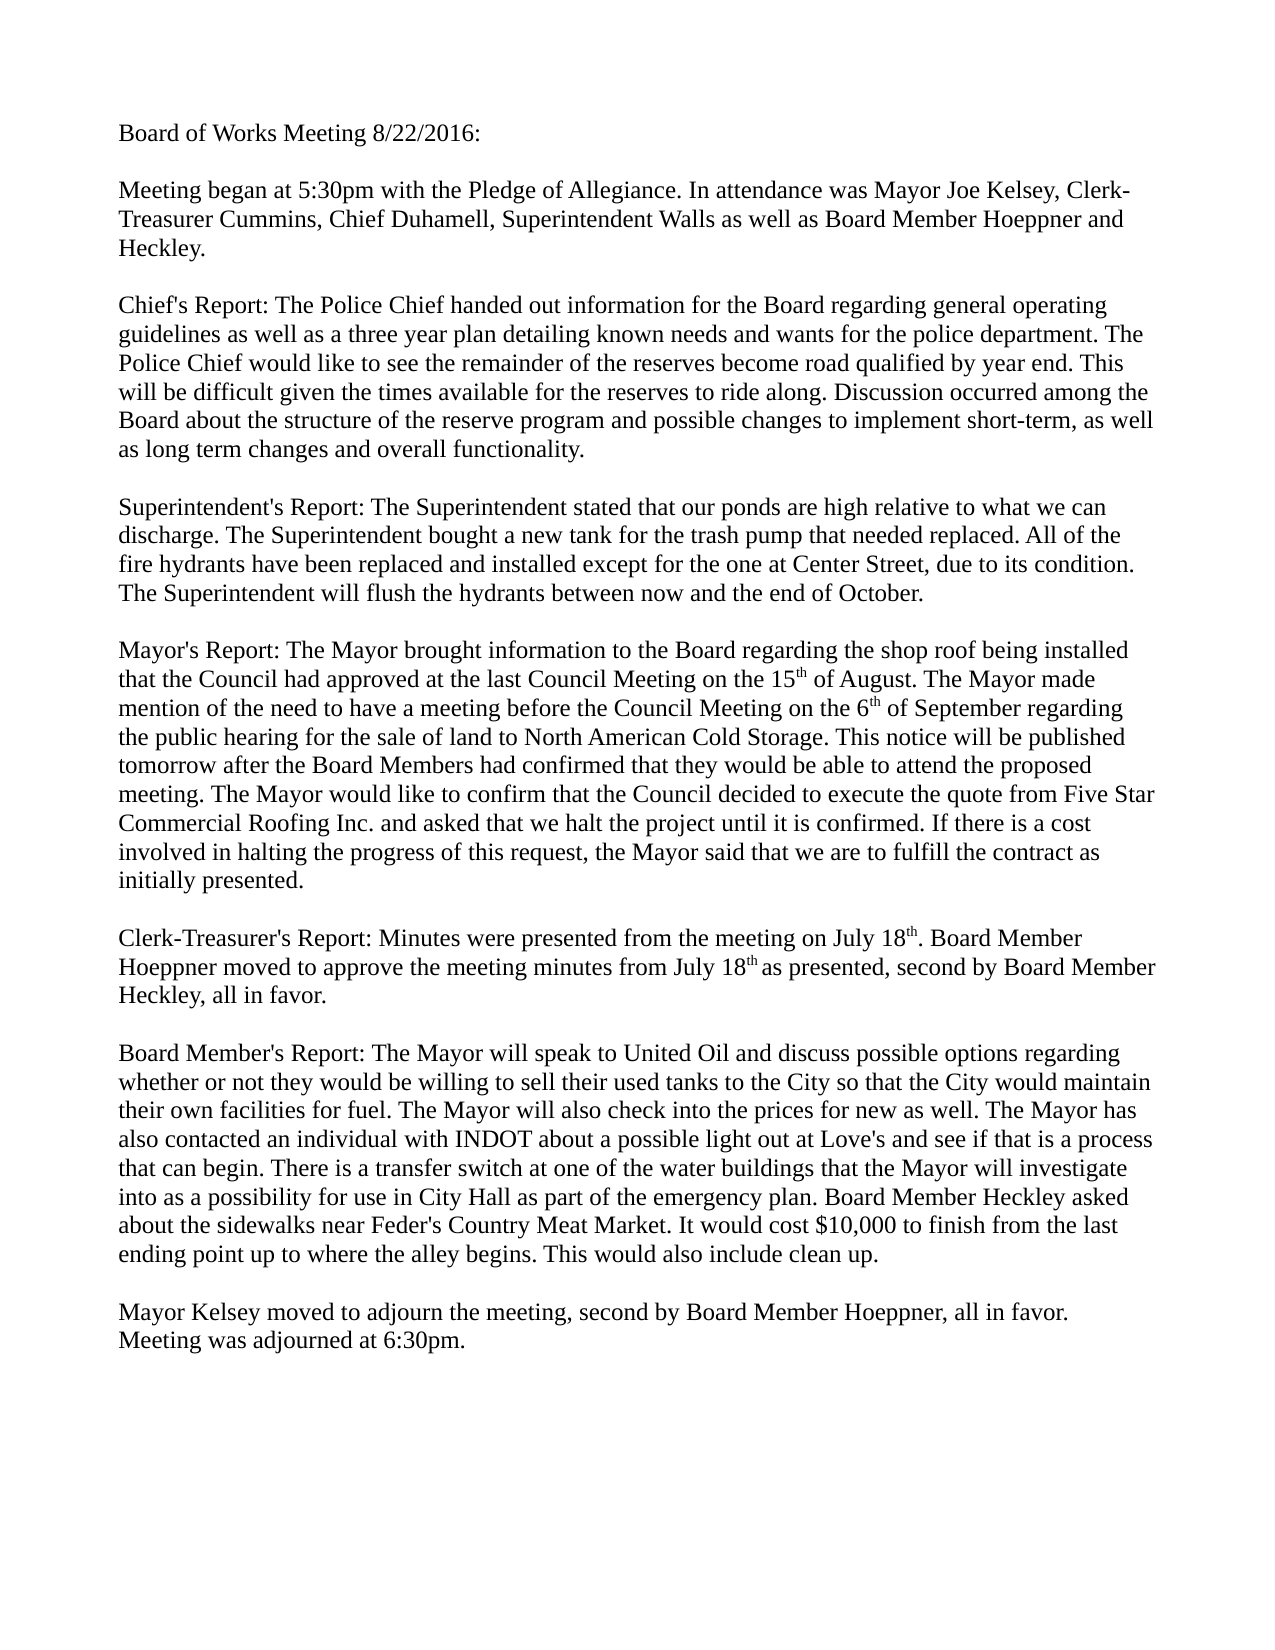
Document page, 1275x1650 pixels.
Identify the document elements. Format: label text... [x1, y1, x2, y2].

text Board Member's Report: The Mayor will speak to United Oil and discuss possible options regarding whether or not they would be willing to sell their used tanks to the City so that the City would maintain their own facilities for fuel. The Mayor will also check into the prices for new as well. The Mayor has also contacted an individual with INDOT about a possible light out at Love's and see if that is a process that can begin. There is a transfer switch at one of the water buildings that the Mayor will investigate into as a possibility for use in City Hall as part of the emergency plan. Board Member Heckley asked about the sidewalks near Feder's Country Meat Market. It would cost $10,000 to finish from the last ending point up to where the alley begins. This would also include clean up. [118, 1038, 1157, 1268]
text Chief's Report: The Police Chief handed out information for the Board regarding general operating guidelines as well as a three year plan detailing known needs and wants for the police department. The Police Chief would like to see the remainder of the reserves become road qualified by year end. This will be difficult given the times available for the reserves to ride along. Discussion occurred among the Board about the structure of the reserve program and possible changes to implement short-term, as well as long term changes and overall functionality. [118, 291, 1157, 463]
text Mayor Kelsey moved to adjourn the meeting, second by Board Member Hoeppner, all in favor. Meeting was adjourned at 6:30pm. [118, 1297, 1157, 1354]
text Board of Works Meeting 8/22/2016: [118, 118, 1157, 147]
text Mayor's Report: The Mayor brought information to the Board regarding the shop roof being installed that the Council had approved at the last Council Meeting on the 15th of August. The Mayor made mention of the need to have a meeting before the Council Meeting on the 6th of September regarding the public hearing for the sale of land to North American Cold Storage. This notice will be published tomorrow after the Board Members had confirmed that they would be able to attend the proposed meeting. The Mayor would like to confirm that the Council decided to execute the quote from Five Star Commercial Roofing Inc. and asked that we halt the project until it is confirmed. If there is a cost involved in halting the progress of this request, the Mayor said that we are to fulfill the contract as initially presented. [118, 636, 1157, 894]
text Clerk-Treasurer's Report: Minutes were presented from the meeting on July 18th. Board Member Hoeppner moved to approve the meeting minutes from July 18th as presented, second by Board Member Heckley, all in favor. [118, 923, 1157, 1009]
text Meeting began at 5:30pm with the Pledge of Allegiance. In attendance was Mayor Joe Kelsey, Clerk-Treasurer Cummins, Chief Duhamell, Superintendent Walls as well as Board Member Hoeppner and Heckley. [118, 176, 1157, 262]
text Superintendent's Report: The Superintendent stated that our ponds are high relative to what we can discharge. The Superintendent bought a new tank for the trash pump that needed replaced. All of the fire hydrants have been replaced and installed except for the one at Center Street, due to its condition. The Superintendent will flush the hydrants between now and the end of October. [118, 492, 1157, 607]
